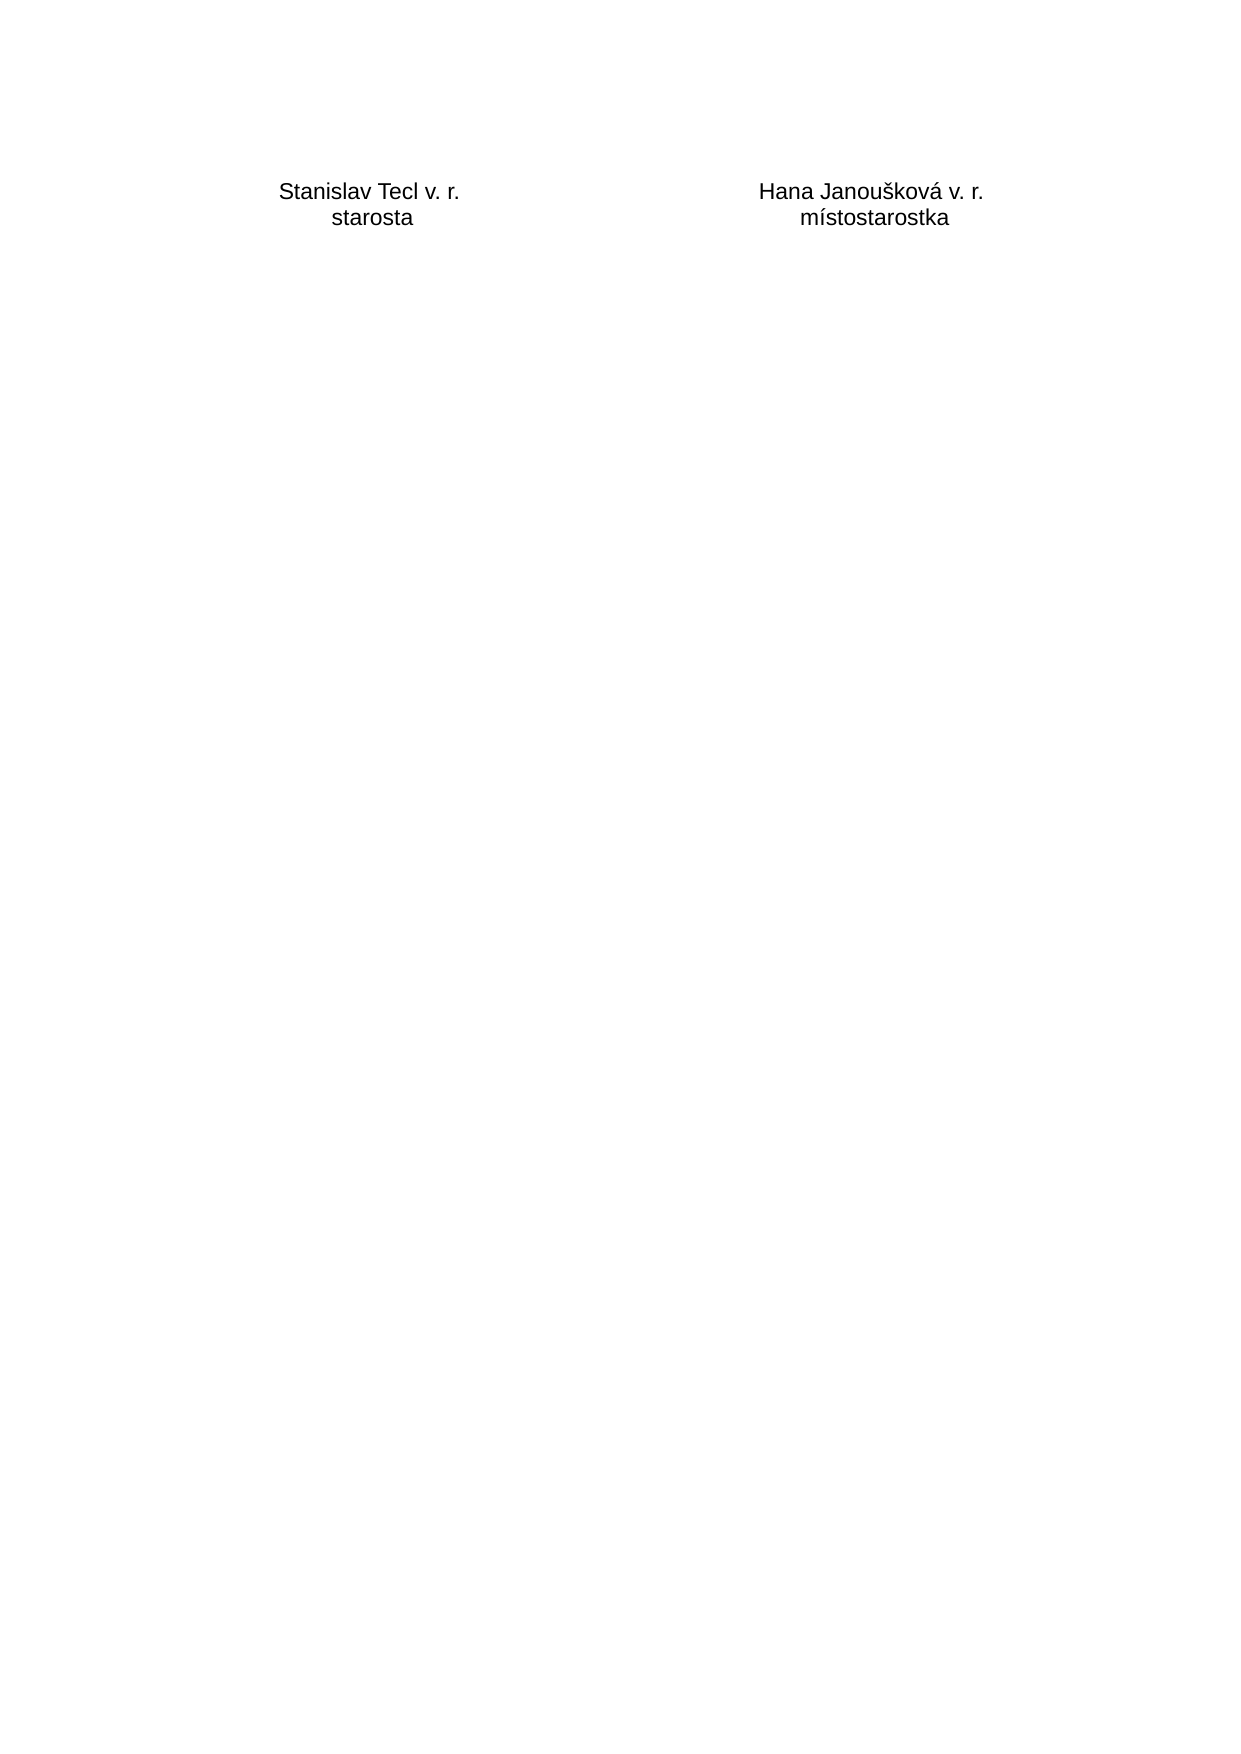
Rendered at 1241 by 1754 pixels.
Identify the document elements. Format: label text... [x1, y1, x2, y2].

table_header Stanislav Tecl v. r. starosta [118, 118, 620, 236]
table_header Hana Janoušková v. r. místostarostka [620, 118, 1122, 236]
table_cell [620, 236, 1122, 354]
table_cell [118, 236, 620, 354]
